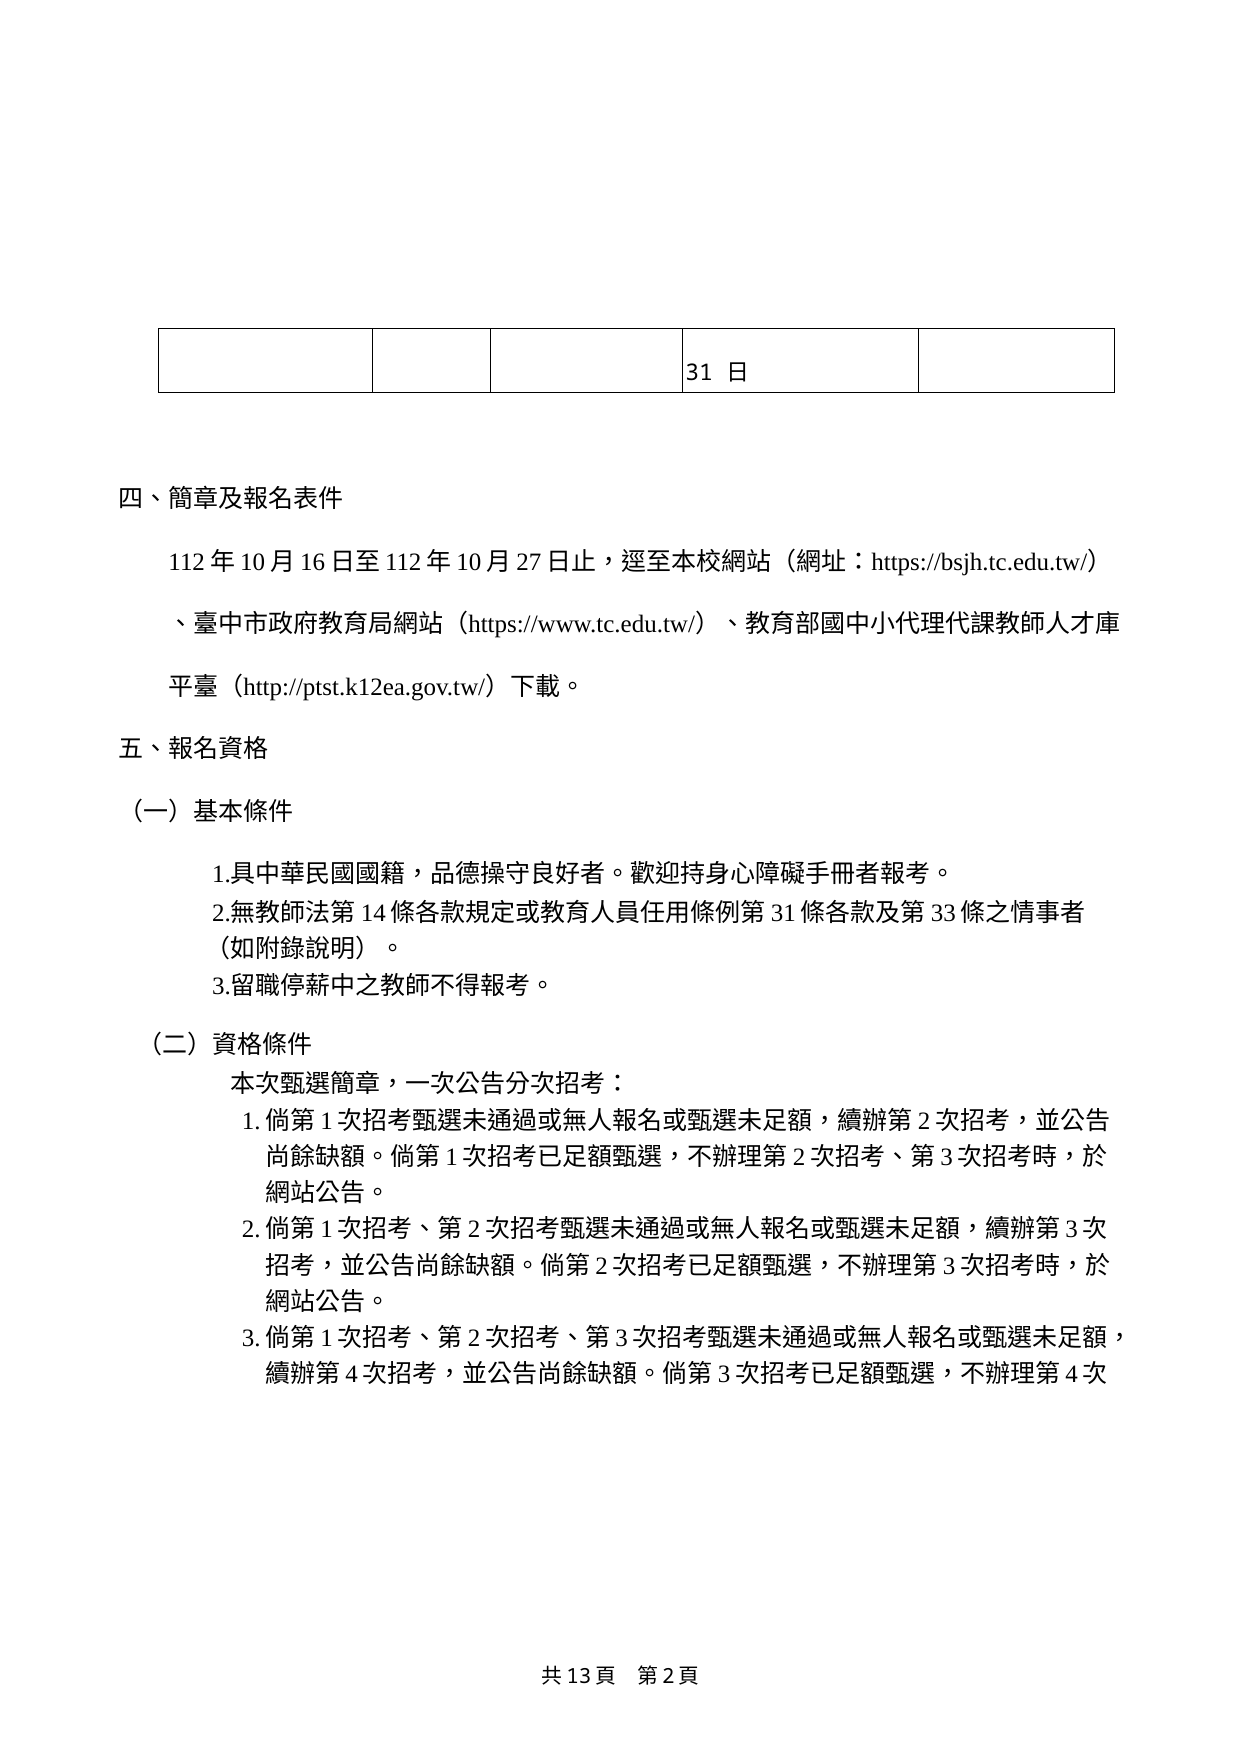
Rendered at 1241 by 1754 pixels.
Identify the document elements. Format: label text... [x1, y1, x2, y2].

list 倘第1次招考甄選未通過或無人報名或甄選未足額，續辦第2次招考，並公告尚餘缺額。倘第1次招考已足額甄選，不辦理第2次招考、第3次招考時，於網站公告。 [242, 1100, 1122, 1209]
table_cell [919, 329, 1114, 392]
table_cell [373, 329, 490, 392]
text 本次甄選簡章，一次公告分次招考： [231, 1064, 1122, 1100]
text 3.留職停薪中之教師不得報考。 [206, 965, 1122, 1001]
table_cell [159, 329, 372, 392]
text （二）資格條件 [118, 1001, 1122, 1064]
list 倘第1次招考、第2次招考、第3次招考甄選未通過或無人報名或甄選未足額，續辦第4次招考，並公告尚餘缺額。倘第3次招考已足額甄選，不辦理第4次招考時，於網站公告。 [242, 1318, 1122, 1390]
table_cell 31 日 [683, 329, 918, 392]
text 1.具中華民國國籍，品德操守良好者。歡迎持身心障礙手冊者報考。 [118, 830, 1122, 893]
list 倘第1次招考、第2次招考甄選未通過或無人報名或甄選未足額，續辦第3次招考，並公告尚餘缺額。倘第2次招考已足額甄選，不辦理第3次招考時，於網站公告。 [242, 1209, 1122, 1318]
text （一）基本條件 [118, 768, 1122, 830]
text 四、簡章及報名表件 112年10月16日至112年10月27日止，逕至本校網站（網址：https://bsjh.tc.edu.tw/）、臺中市政府教育局網站（https://www.tc.edu.tw/）、教育部國中小代理代課教師人才庫平臺（http://ptst.k12ea.gov.tw/）下載。 [118, 455, 1122, 705]
text （如附錄說明）。 [206, 929, 1122, 965]
text 2.無教師法第14條各款規定或教育人員任用條例第31條各款及第33條之情事者 [206, 893, 1122, 929]
table_cell [491, 329, 682, 392]
text 五、報名資格 [118, 705, 1122, 768]
